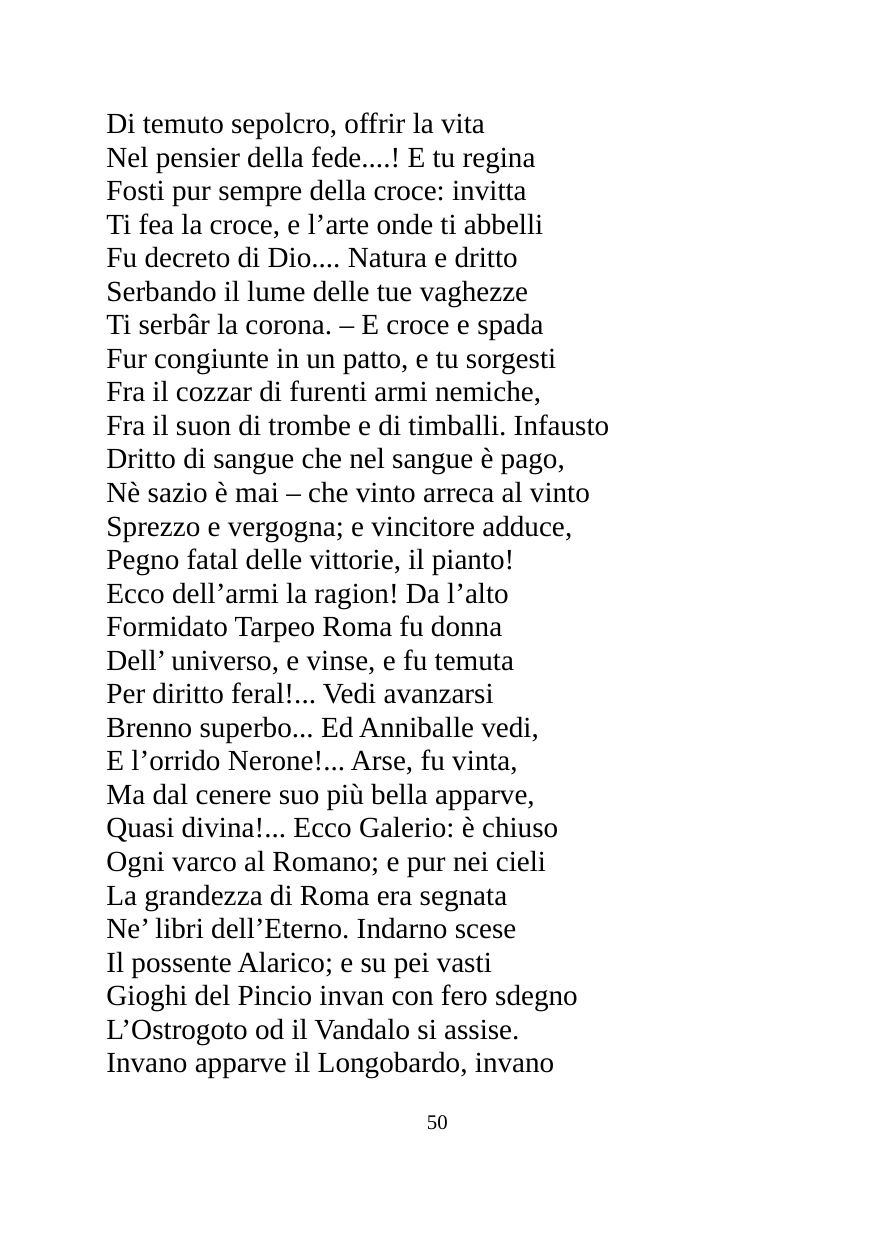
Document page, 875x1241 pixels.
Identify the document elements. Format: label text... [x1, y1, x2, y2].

text Di temuto sepolcro, offrir la vita Nel pensier della fede....! E tu regina Fosti pur sempre della croce: invitta Ti fea la croce, e l’arte onde ti abbelli Fu decreto di Dio.... Natura e dritto Serbando il lume delle tue vaghezze Ti serbâr la corona. – E croce e spada Fur congiunte in un patto, e tu sorgesti Fra il cozzar di furenti armi nemiche, Fra il suon di trombe e di timballi. Infausto Dritto di sangue che nel sangue è pago, Nè sazio è mai – che vinto arreca al vinto Sprezzo e vergogna; e vincitore adduce, Pegno fatal delle vittorie, il pianto! Ecco dell’armi la ragion! Da l’alto Formidato Tarpeo Roma fu donna Dell’ universo, e vinse, e fu temuta Per diritto feral!... Vedi avanzarsi Brenno superbo... Ed Anniballe vedi, E l’orrido Nerone!... Arse, fu vinta, Ma dal cenere suo più bella apparve, Quasi divina!... Ecco Galerio: è chiuso Ogni varco al Romano; e pur nei cieli La grandezza di Roma era segnata Ne’ libri dell’Eterno. Indarno scese Il possente Alarico; e su pei vasti Gioghi del Pincio invan con fero sdegno L’Ostrogoto od il Vandalo si assise. Invano apparve il Longobardo, invano [106, 106, 768, 1079]
